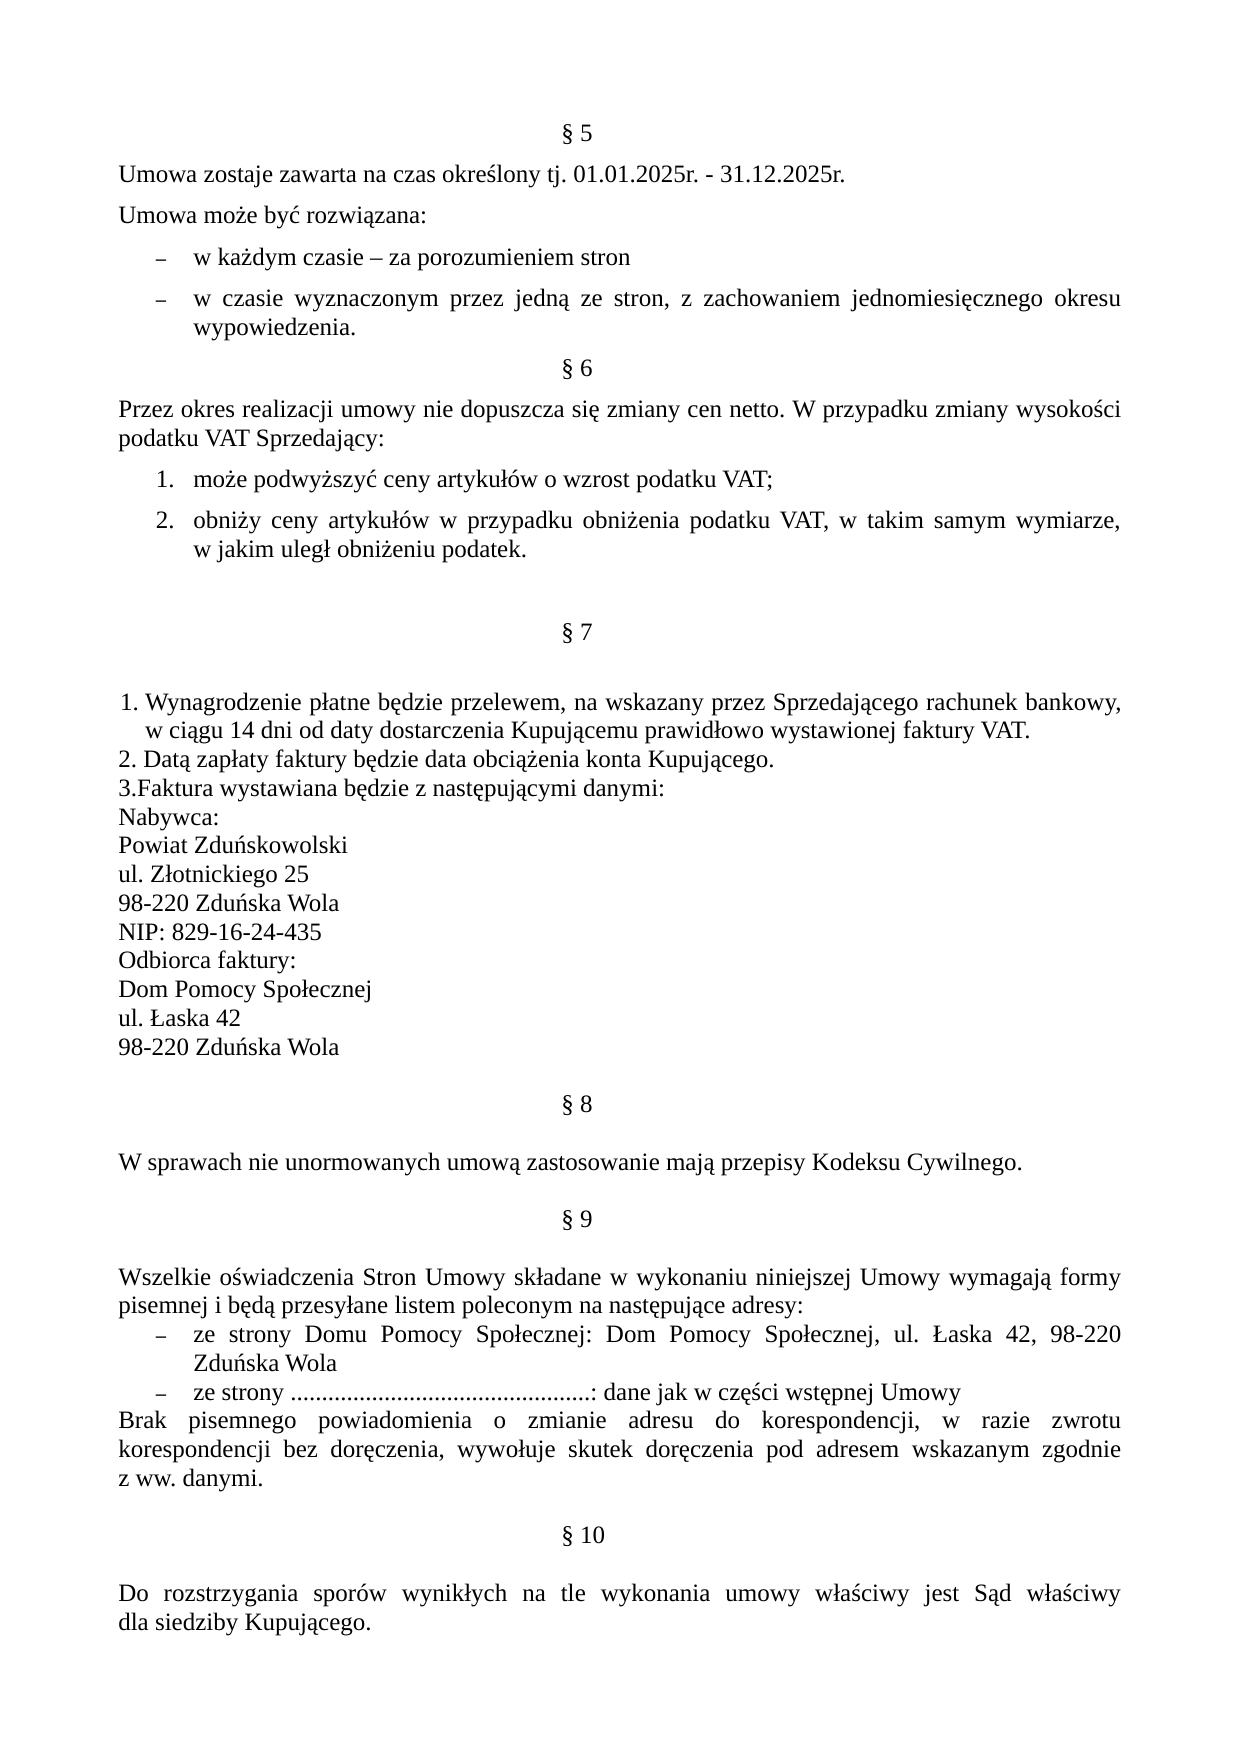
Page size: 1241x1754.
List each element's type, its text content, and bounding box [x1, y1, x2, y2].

text 1. Wynagrodzenie płatne będzie przelewem, na wskazany przez Sprzedającego rachunek bankowy, w ciągu 14 dni od daty dostarczenia Kupującemu prawidłowo wystawionej faktury VAT. [120, 687, 1122, 744]
text Do rozstrzygania sporów wynikłych na tle wykonania umowy właściwy jest Sąd właściwy dla siedziby Kupującego. [118, 1578, 1122, 1636]
text § 9 [118, 1204, 1122, 1233]
text Brak pisemnego powiadomienia o zmianie adresu do korespondencji, w razie zwrotu korespondencji bez doręczenia, wywołuje skutek doręczenia pod adresem wskazanym zgodnie z ww. danymi. [118, 1406, 1122, 1492]
text Umowa zostaje zawarta na czas określony tj. 01.01.2025r. - 31.12.2025r. [118, 159, 1122, 188]
text Nabywca: [118, 802, 1122, 831]
text W sprawach nie unormowanych umową zastosowanie mają przepisy Kodeksu Cywilnego. [118, 1147, 1122, 1176]
list ze strony Domu Pomocy Społecznej: Dom Pomocy Społecznej, ul. Łaska 42, 98-220 Zduńska Wola [156, 1319, 1122, 1377]
text § 5 [118, 118, 1122, 147]
list ze strony ................................................: dane jak w części wstępnej Umowy [156, 1377, 1122, 1406]
text ul. Łaska 42 [118, 1003, 1122, 1032]
text Powiat Zduńskowolski [118, 831, 1122, 859]
text Odbiorca faktury: [118, 946, 1122, 974]
text Dom Pomocy Społecznej [118, 974, 1122, 1003]
text § 10 [118, 1521, 1122, 1549]
list w czasie wyznaczonym przez jedną ze stron, z zachowaniem jednomiesięcznego okresu wypowiedzenia. [156, 283, 1122, 341]
list może podwyższyć ceny artykułów o wzrost podatku VAT; [156, 464, 1122, 493]
text Przez okres realizacji umowy nie dopuszcza się zmiany cen netto. W przypadku zmiany wysokości podatku VAT Sprzedający: [118, 394, 1122, 452]
list obniży ceny artykułów w przypadku obniżenia podatku VAT, w takim samym wymiarze, w jakim uległ obniżeniu podatek. [156, 506, 1122, 563]
text Wszelkie oświadczenia Stron Umowy składane w wykonaniu niniejszej Umowy wymagają formy pisemnej i będą przesyłane listem poleconym na następujące adresy: [118, 1262, 1122, 1319]
text 98-220 Zduńska Wola [118, 1032, 1122, 1061]
text NIP: 829-16-24-435 [118, 917, 1122, 946]
text 98-220 Zduńska Wola [118, 888, 1122, 917]
text § 7 [118, 617, 1122, 646]
text 3.Faktura wystawiana będzie z następującymi danymi: [118, 773, 1122, 802]
text § 8 [118, 1089, 1122, 1118]
list w każdym czasie – za porozumieniem stron [156, 242, 1122, 271]
text ul. Złotnickiego 25 [118, 859, 1122, 888]
text Umowa może być rozwiązana: [118, 201, 1122, 229]
text 2. Datą zapłaty faktury będzie data obciążenia konta Kupującego. [118, 744, 1122, 773]
text § 6 [118, 353, 1122, 382]
